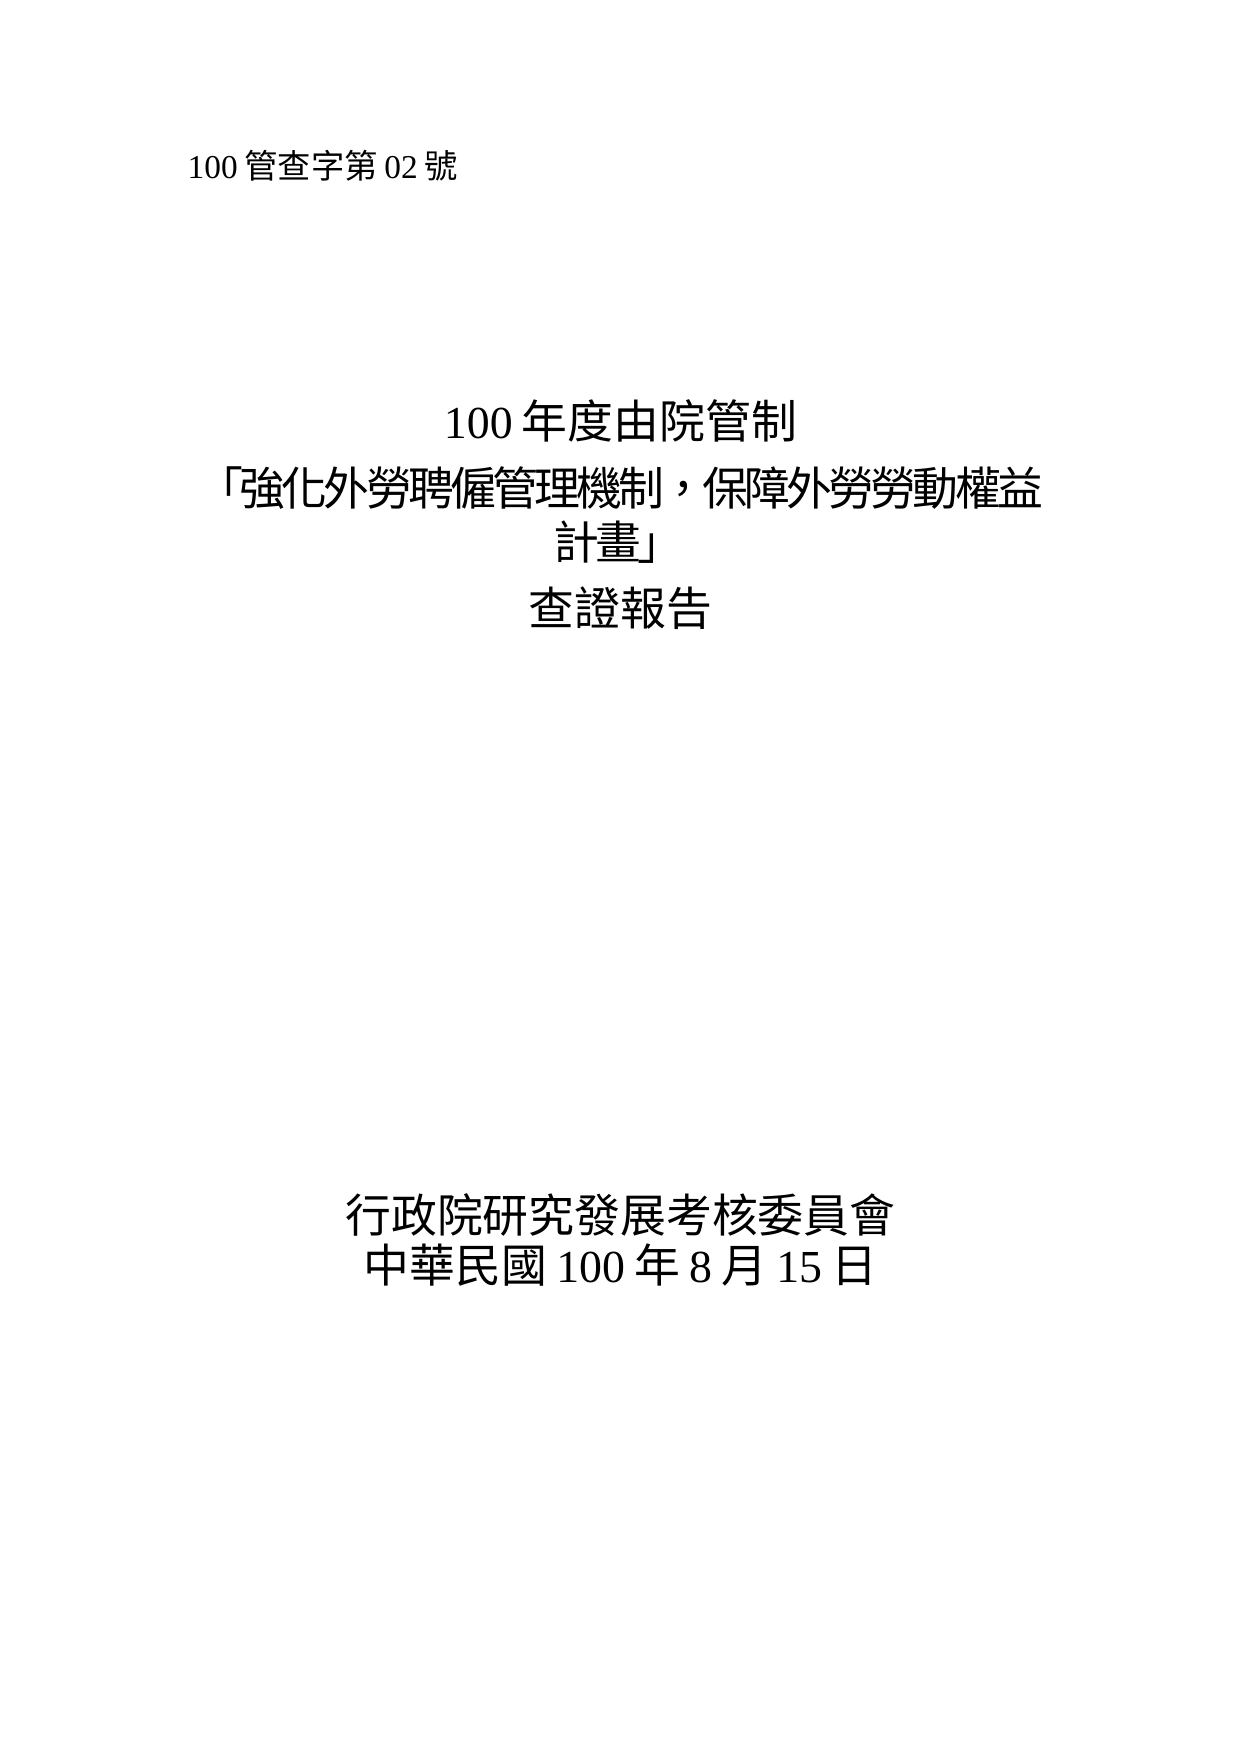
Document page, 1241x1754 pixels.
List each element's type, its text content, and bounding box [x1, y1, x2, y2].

text 「強化外勞聘僱管理機制，保障外勞勞動權益計畫」 [187, 462, 1053, 570]
text 100年度由院管制 [187, 395, 1053, 449]
text 中華民國100年8月15日 [187, 1243, 1053, 1293]
text 查證報告 [187, 582, 1053, 637]
text 行政院研究發展考核委員會 [187, 1193, 1053, 1243]
text 100管查字第02號 [187, 139, 1053, 189]
